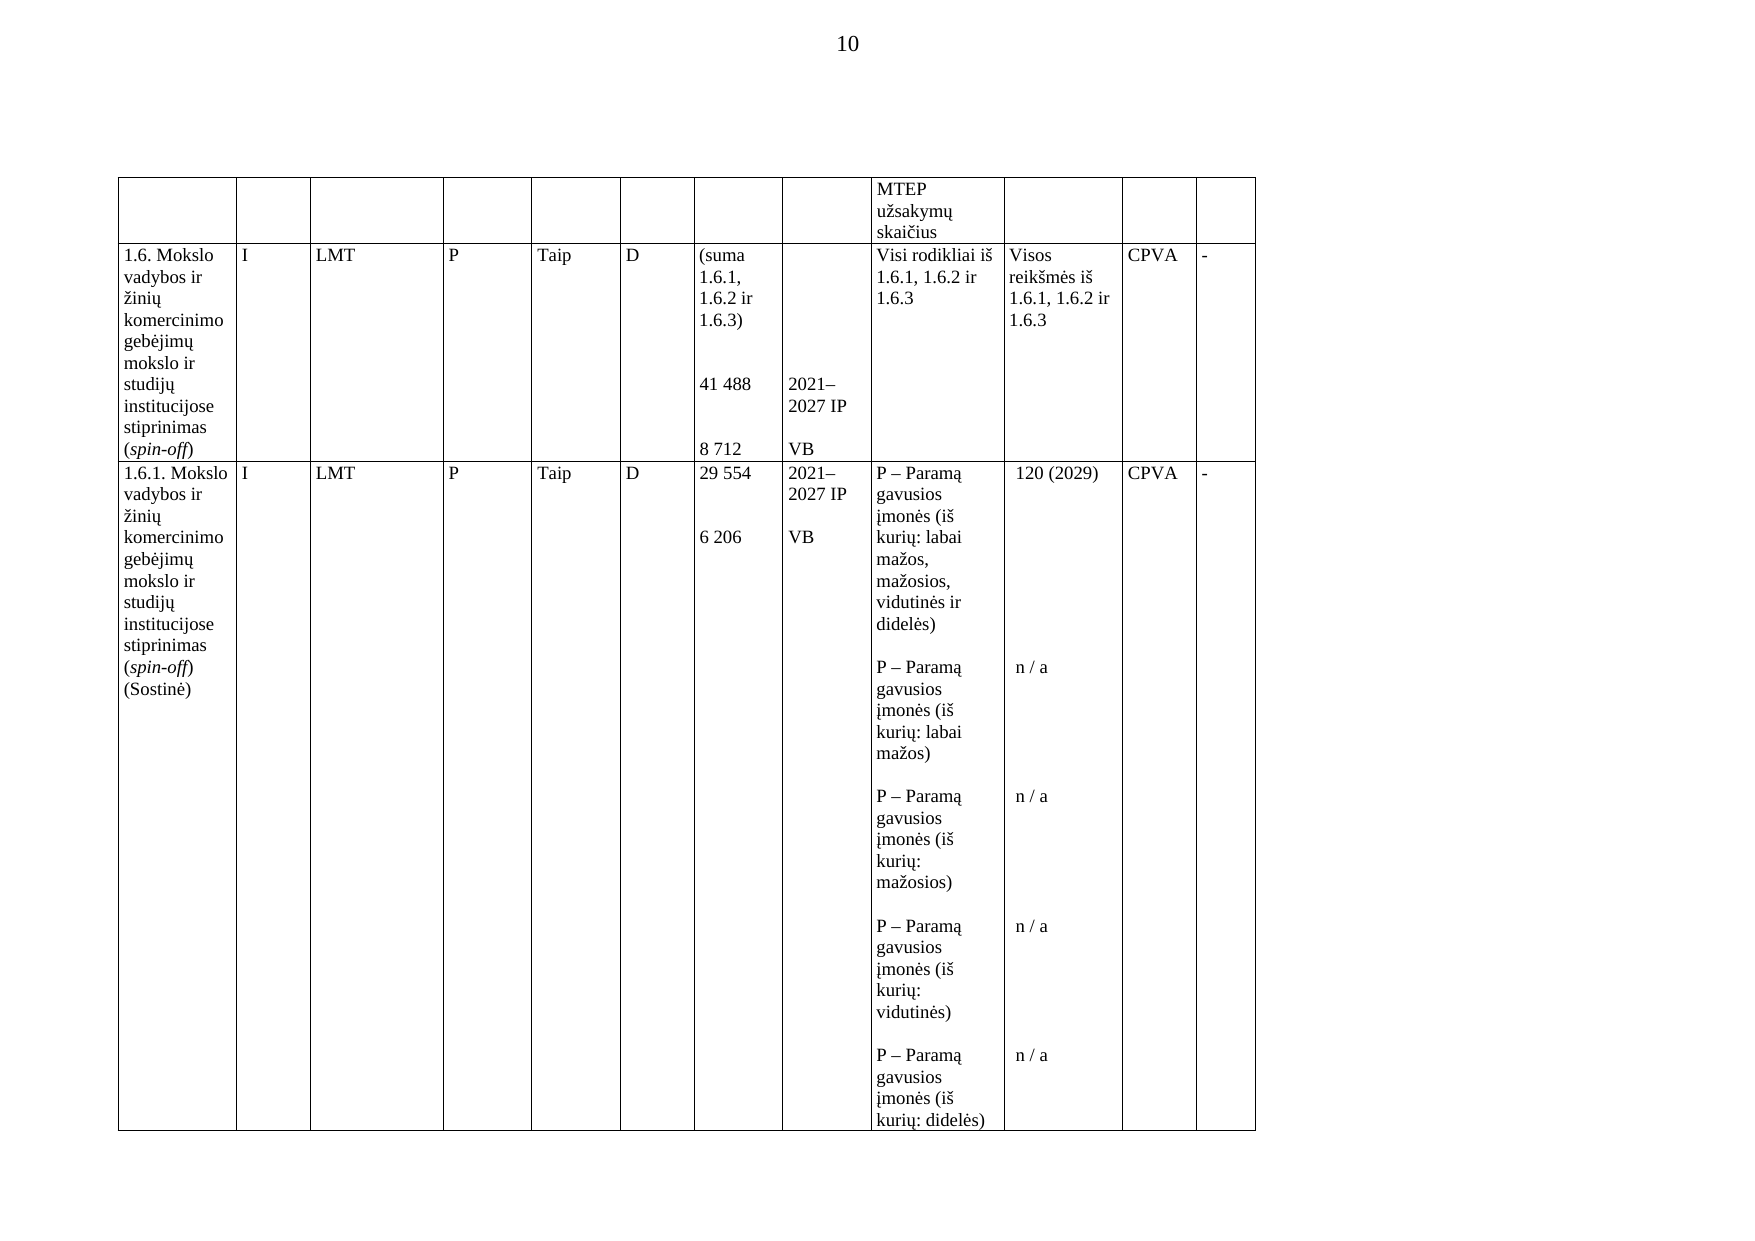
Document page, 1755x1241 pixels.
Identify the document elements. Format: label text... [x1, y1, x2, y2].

table_cell [621, 178, 694, 243]
table_cell - [1197, 462, 1255, 1130]
table_cell Taip [532, 244, 620, 461]
table_cell 120 (2029) n / a n / a n / a n / a [1005, 462, 1122, 1130]
table_cell [532, 178, 620, 243]
table_cell - [1197, 244, 1255, 461]
table_cell Visi rodikliai iš 1.6.1, 1.6.2 ir 1.6.3 [872, 244, 1004, 461]
table_cell [1123, 178, 1196, 243]
table_cell D [621, 462, 694, 1130]
table_cell - [1197, 178, 1255, 243]
table_cell P [444, 462, 531, 1130]
table_cell [119, 178, 236, 243]
table_cell CPVA [1123, 244, 1196, 461]
table_cell CPVA [1123, 462, 1196, 1130]
table_cell 2021–2027 IP VB [783, 244, 871, 461]
table_cell Taip [532, 462, 620, 1130]
table_cell MTEP užsakymų skaičius [872, 178, 1004, 243]
table_cell D [621, 244, 694, 461]
table_cell P – Paramą gavusios įmonės (iš kurių: labai mažos, mažosios, vidutinės ir didelės) P – Paramą gavusios įmonės (iš kurių: labai mažos) P – Paramą gavusios įmonės (iš kurių: mažosios) P – Paramą gavusios įmonės (iš kurių: vidutinės) P – Paramą gavusios įmonės (iš kurių: didelės) [872, 462, 1004, 1130]
table_cell [783, 178, 871, 243]
table_cell LMT [311, 244, 443, 461]
table_cell (suma 1.6.1, 1.6.2 ir 1.6.3) 41 488 8 712 [695, 244, 782, 461]
table_cell LMT [311, 462, 443, 1130]
table_cell I [237, 244, 310, 461]
table_cell 1.6. Mokslo vadybos ir žinių komercinimo gebėjimų mokslo ir studijų institucijose stiprinimas (spin-off) [119, 244, 236, 461]
table_cell [444, 178, 531, 243]
table_cell 2021–2027 IP VB [783, 462, 871, 1130]
table_cell [1005, 178, 1122, 243]
table_cell Visos reikšmės iš 1.6.1, 1.6.2 ir 1.6.3 [1005, 244, 1122, 461]
table_cell [311, 178, 443, 243]
table_cell 1.6.1. Mokslo vadybos ir žinių komercinimo gebėjimų mokslo ir studijų institucijose stiprinimas (spin-off) (Sostinė) [119, 462, 236, 1130]
table_cell 29 554 6 206 [695, 462, 782, 1130]
table_cell [237, 178, 310, 243]
table_cell [695, 178, 782, 243]
table_cell P [444, 244, 531, 461]
table_cell I [237, 462, 310, 1130]
